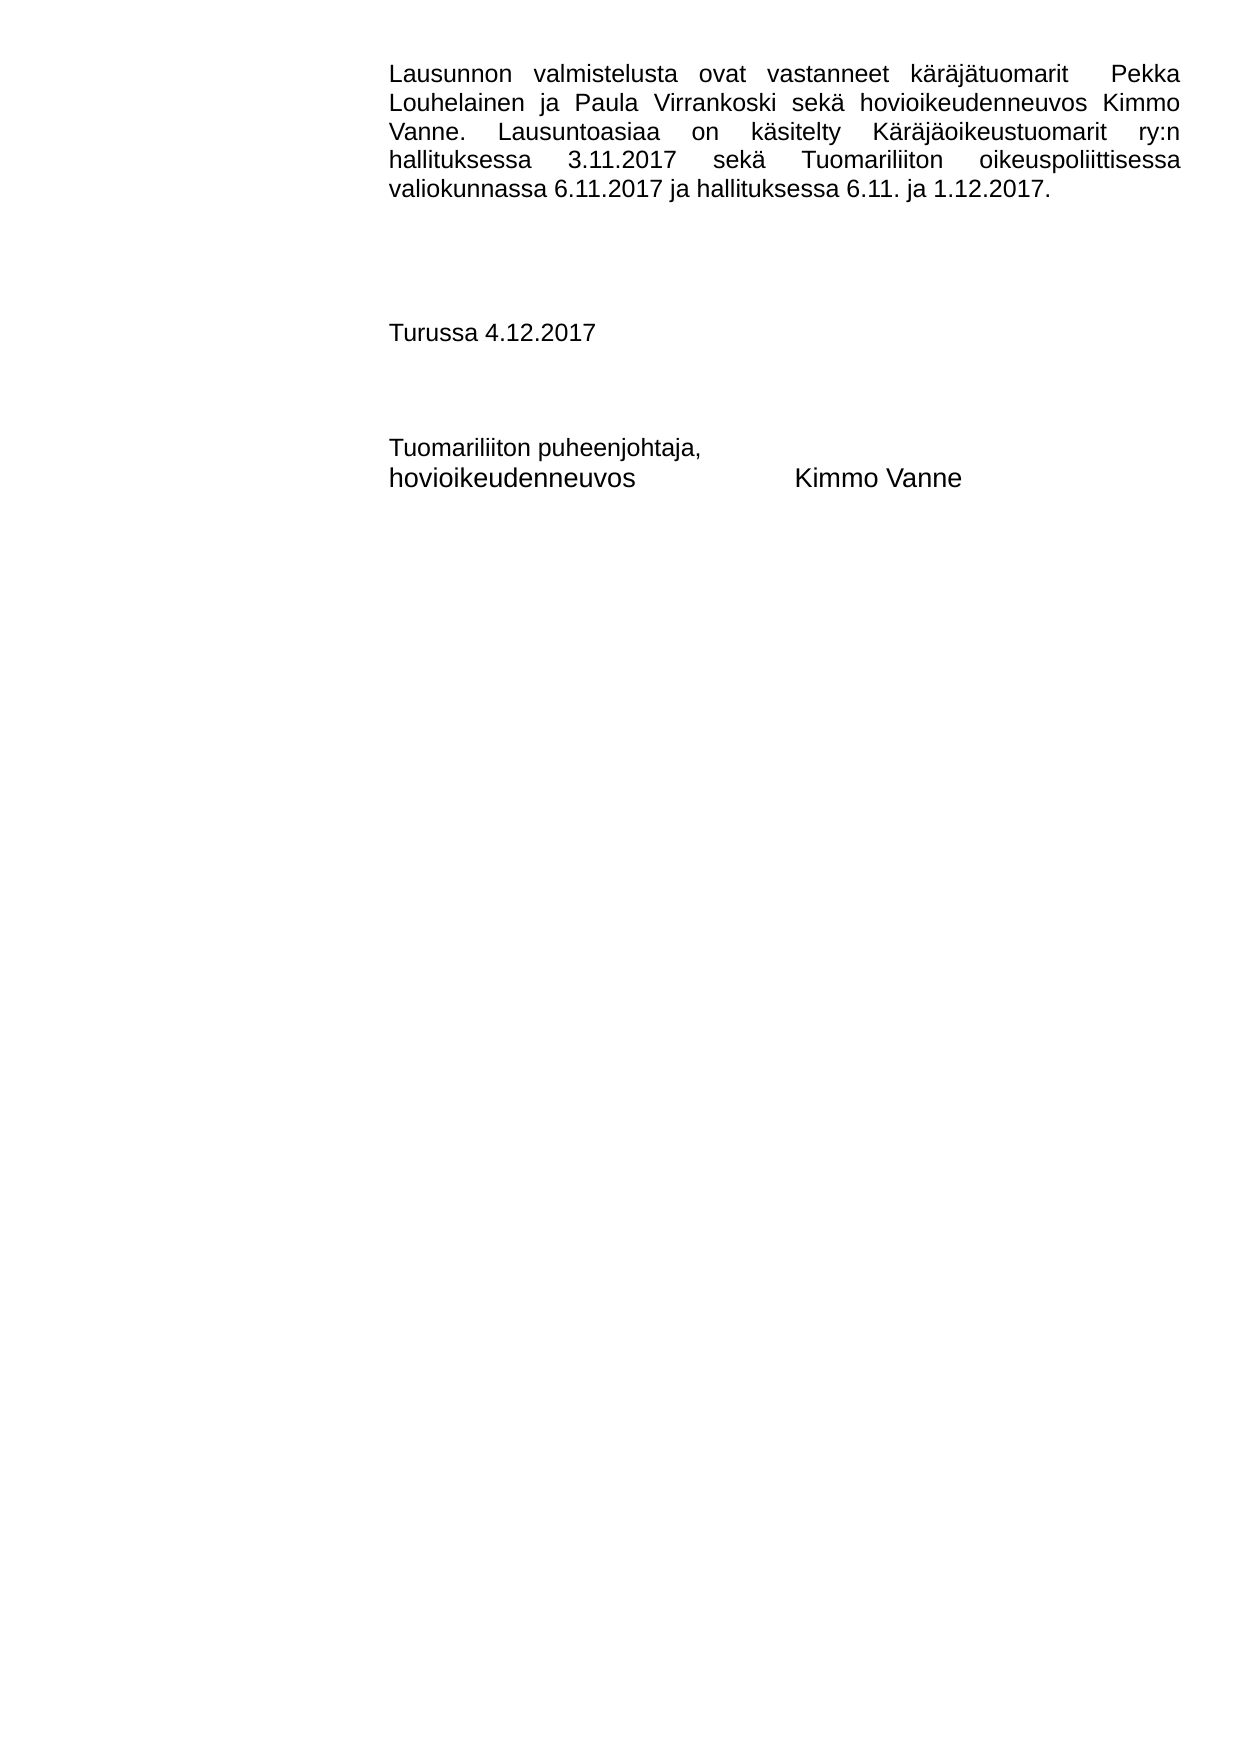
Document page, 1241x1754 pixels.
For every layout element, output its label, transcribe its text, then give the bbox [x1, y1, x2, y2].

text Turussa 4.12.2017 [389, 318, 1181, 347]
text hovioikeudenneuvos Kimmo Vanne [389, 462, 1181, 493]
text Tuomariliiton puheenjohtaja, [389, 433, 1181, 462]
text Lausunnon valmistelusta ovat vastanneet käräjätuomarit Pekka Louhelainen ja Paula Virrankoski sekä hovioikeudenneuvos Kimmo Vanne. Lausuntoasiaa on käsitelty Käräjäoikeustuomarit ry:n hallituksessa 3.11.2017 sekä Tuomariliiton oikeuspoliittisessa valiokunnassa 6.11.2017 ja hallituksessa 6.11. ja 1.12.2017. [118, 59, 1181, 203]
